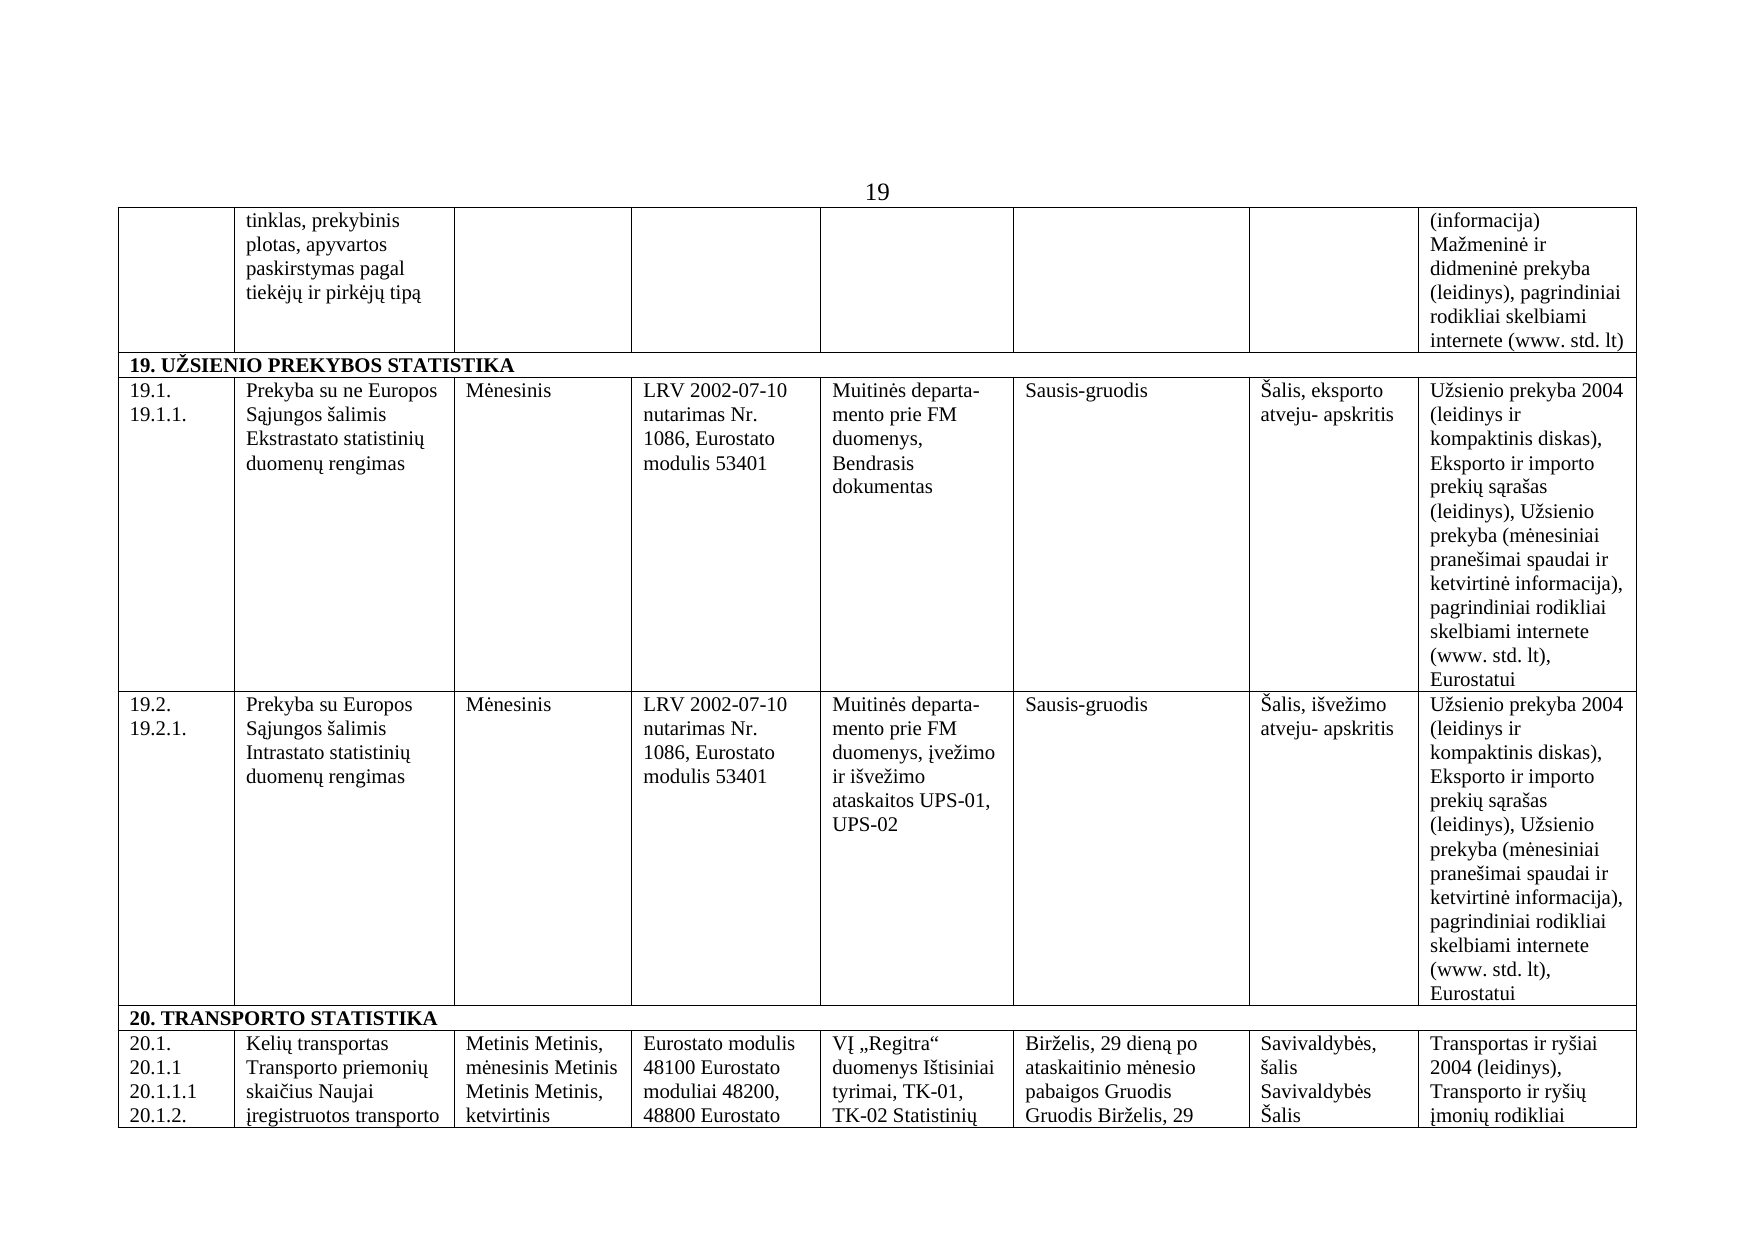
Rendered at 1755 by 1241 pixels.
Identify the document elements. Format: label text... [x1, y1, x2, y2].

table_cell [1014, 208, 1249, 352]
table_cell [632, 208, 820, 352]
table_cell Sausis-gruodis [1014, 378, 1249, 691]
table_cell Savivaldybės, šalis Savivaldybės Šalis [1250, 1031, 1418, 1127]
table_cell Metinis Metinis, mėnesinis Metinis Metinis Metinis, ketvirtinis [455, 1031, 631, 1127]
table_cell 20. TRANSPORTO STATISTIKA [119, 1006, 1636, 1030]
table_cell Muitinės departa-mento prie FM duomenys, Bendrasis dokumentas [821, 378, 1013, 691]
table_cell Sausis-gruodis [1014, 692, 1249, 1005]
table_cell (informacija) Mažmeninė ir didmeninė prekyba (leidinys), pagrindiniai rodikliai skelbiami internete (www. std. lt) [1419, 208, 1636, 352]
table_cell 20.1. 20.1.1 20.1.1.1 20.1.2. [119, 1031, 234, 1127]
table_cell 19.2. 19.2.1. [119, 692, 234, 1005]
table_cell [119, 208, 234, 352]
table_cell Kelių transportas Transporto priemonių skaičius Naujai įregistruotos transporto [235, 1031, 454, 1127]
table_cell LRV 2002-07-10 nutarimas Nr. 1086, Eurostato modulis 53401 [632, 378, 820, 691]
table_cell Eurostato modulis 48100 Eurostato moduliai 48200, 48800 Eurostato [632, 1031, 820, 1127]
table_cell Prekyba su ne Europos Sąjungos šalimis Ekstrastato statistinių duomenų rengimas [235, 378, 454, 691]
table_cell LRV 2002-07-10 nutarimas Nr. 1086, Eurostato modulis 53401 [632, 692, 820, 1005]
table_cell tinklas, prekybinis plotas, apyvartos paskirstymas pagal tiekėjų ir pirkėjų tipą [235, 208, 454, 352]
table_cell Mėnesinis [455, 692, 631, 1005]
table_cell Užsienio prekyba 2004 (leidinys ir kompaktinis diskas), Eksporto ir importo prekių sąrašas (leidinys), Užsienio prekyba (mėnesiniai pranešimai spaudai ir ketvirtinė informacija), pagrindiniai rodikliai skelbiami internete (www. std. lt), Eurostatui [1419, 378, 1636, 691]
table_cell 19.1. 19.1.1. [119, 378, 234, 691]
table_cell Šalis, išvežimo atveju- apskritis [1250, 692, 1418, 1005]
table_cell Šalis, eksporto atveju- apskritis [1250, 378, 1418, 691]
table_cell Užsienio prekyba 2004 (leidinys ir kompaktinis diskas), Eksporto ir importo prekių sąrašas (leidinys), Užsienio prekyba (mėnesiniai pranešimai spaudai ir ketvirtinė informacija), pagrindiniai rodikliai skelbiami internete (www. std. lt), Eurostatui [1419, 692, 1636, 1005]
table_cell VĮ „Regitra“ duomenys Ištisiniai tyrimai, TK-01, TK-02 Statistinių [821, 1031, 1013, 1127]
table_cell 19. UŽSIENIO PREKYBOS STATISTIKA [119, 353, 1636, 377]
table_cell Mėnesinis [455, 378, 631, 691]
table_cell Muitinės departa-mento prie FM duomenys, įvežimo ir išvežimo ataskaitos UPS-01, UPS-02 [821, 692, 1013, 1005]
table_cell [455, 208, 631, 352]
table_cell Transportas ir ryšiai 2004 (leidinys), Transporto ir ryšių įmonių rodikliai [1419, 1031, 1636, 1127]
table_cell [821, 208, 1013, 352]
table_cell Birželis, 29 dieną po ataskaitinio mėnesio pabaigos Gruodis Gruodis Birželis, 29 [1014, 1031, 1249, 1127]
table_cell Prekyba su Europos Sąjungos šalimis Intrastato statistinių duomenų rengimas [235, 692, 454, 1005]
table_cell [1250, 208, 1418, 352]
